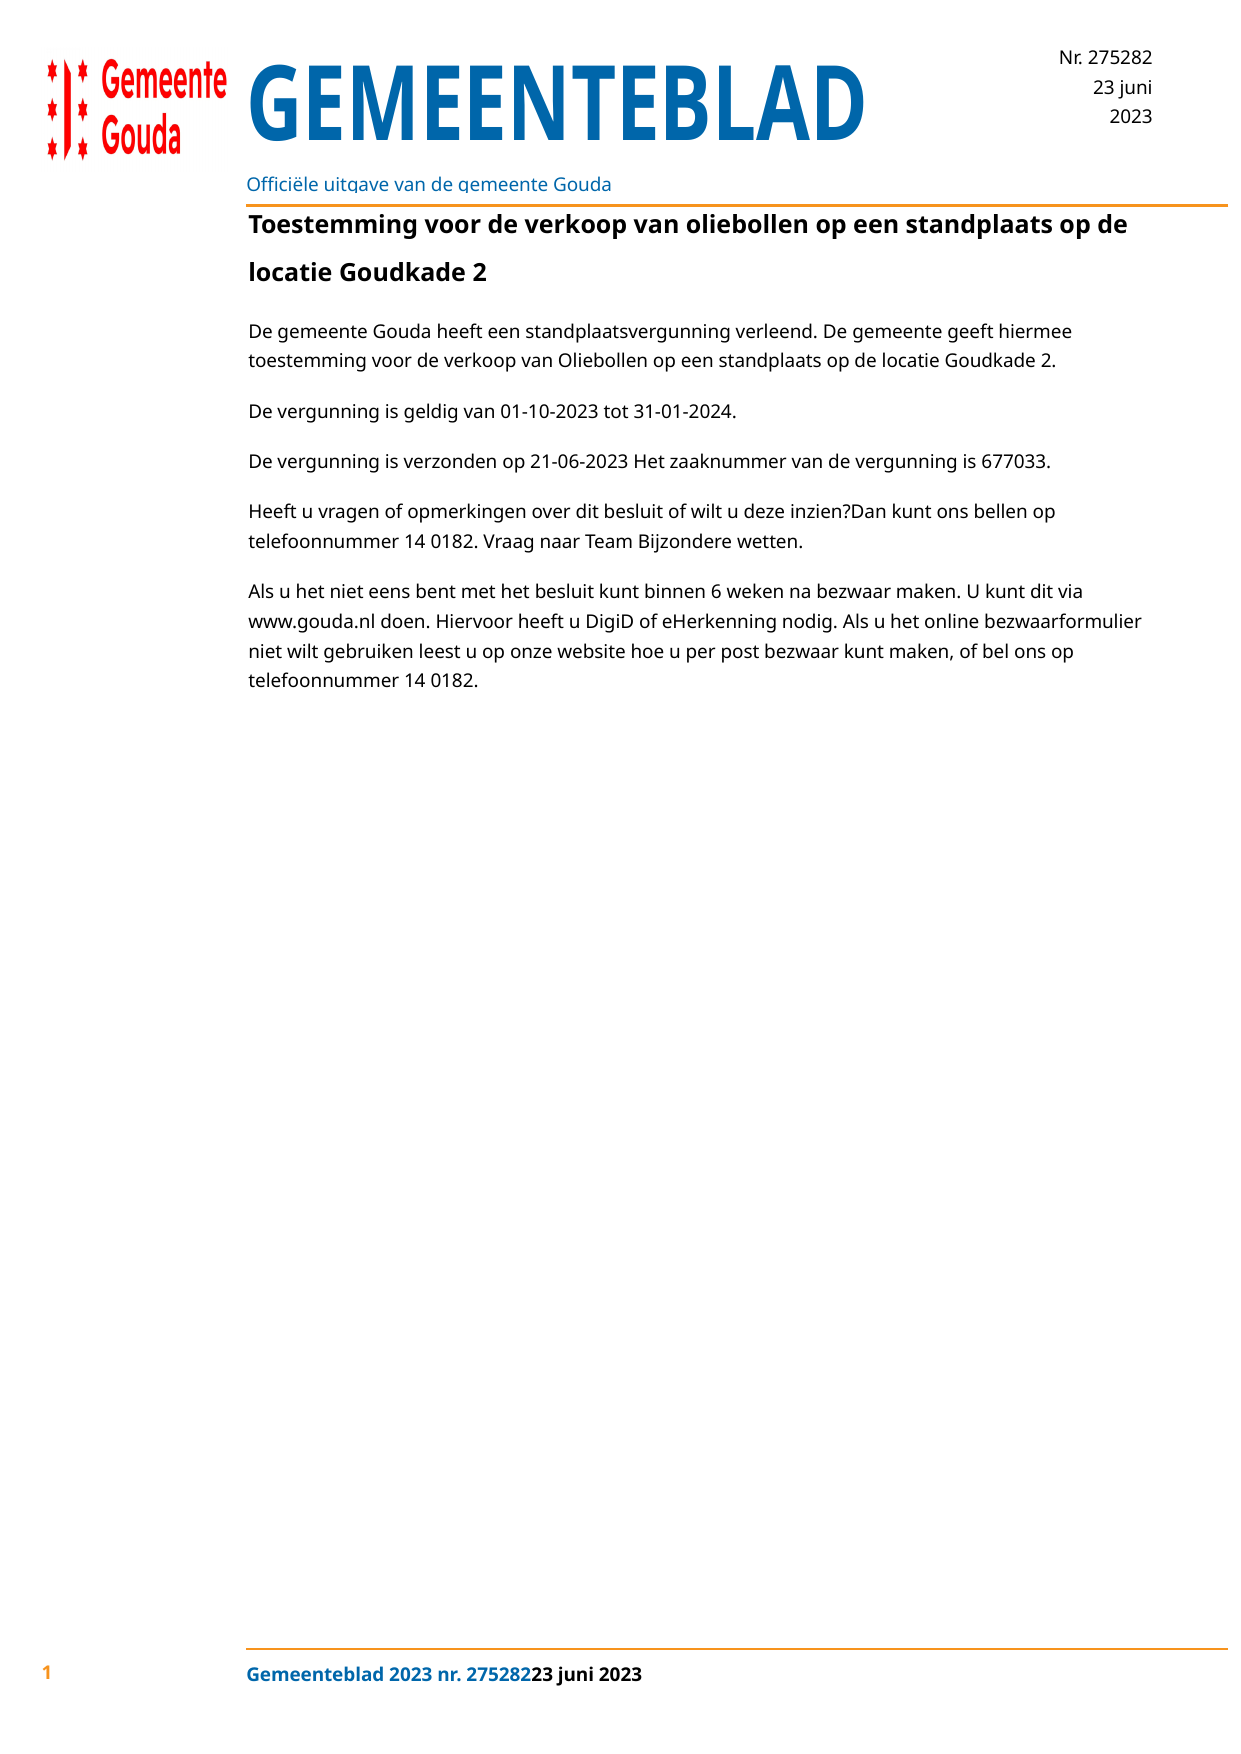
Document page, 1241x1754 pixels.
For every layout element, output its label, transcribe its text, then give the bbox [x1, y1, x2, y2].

text Toestemming voor de verkoop van oliebollen op een standplaats op de locatie Goudkade 2 [248, 207, 1152, 288]
text Als u het niet eens bent met het besluit kunt binnen 6 weken na bezwaar maken. U kunt dit via www.gouda.nl doen. Hiervoor heeft u DigiD of eHerkenning nodig. Als u het online bezwaarformulier niet wilt gebruiken leest u op onze website hoe u per post bezwaar kunt maken, of bel ons op telefoonnummer 14 0182. [248, 579, 1152, 693]
text De vergunning is verzonden op 21-06-2023 Het zaaknummer van de vergunning is 677033. [248, 448, 1152, 474]
text Heeft u vragen of opmerkingen over dit besluit of wilt u deze inzien?Dan kunt ons bellen op telefoonnummer 14 0182. Vraag naar Team Bijzondere wetten. [248, 499, 1152, 554]
text De vergunning is geldig van 01-10-2023 tot 31-01-2024. [248, 398, 1152, 424]
picture [41, 47, 231, 172]
text De gemeente Gouda heeft een standplaatsvergunning verleend. De gemeente geeft hiermee toestemming voor de verkoop van Oliebollen op een standplaats op de locatie Goudkade 2. [248, 318, 1152, 373]
